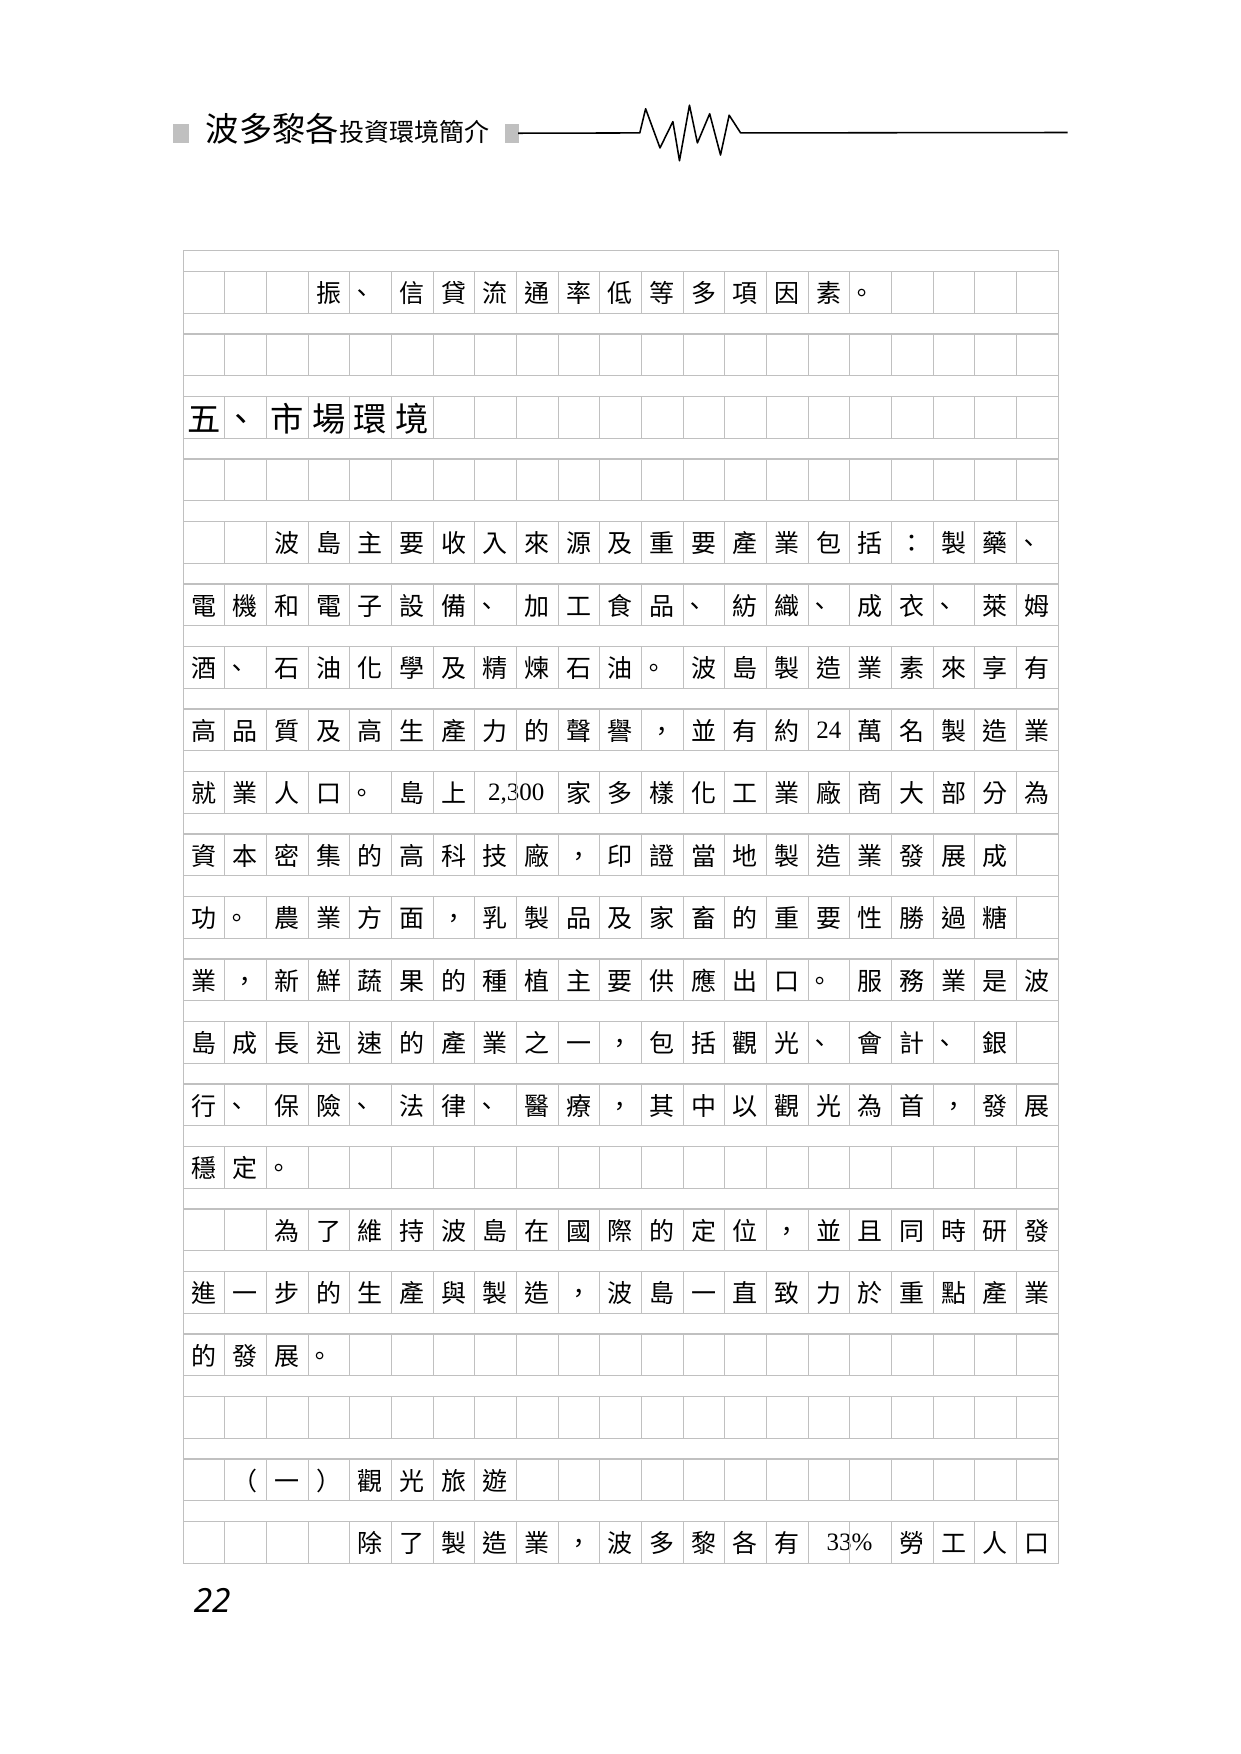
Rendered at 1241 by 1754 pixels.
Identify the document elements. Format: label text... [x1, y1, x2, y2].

text 的 [184, 1335, 224, 1375]
text 波島主要收入來源及重要產業包括：製藥、電機和電子設備、加工食品、紡織、成衣、萊姆酒、石油化學及精煉石油。波島製造業素來享有高品質及高生產力的聲譽，並有約24萬名製造業就業人口。島上2,300家多樣化工業廠商大部分為資本密集的高科技廠，印證當地製造業發展成功。農業方面，乳製品及家畜的重要性勝過糖業，新鮮蔬果的種植主要供應出口。服務業是波島成長迅速的產業之一，包括觀光、會計、銀行、保險、法律、醫療，其中以觀光為首，發展穩定。 [184, 501, 1058, 521]
text ， [767, 1210, 808, 1250]
text 並 [809, 1210, 849, 1250]
text [975, 1335, 1016, 1375]
text 波島主要收入來源及重要產業包括：製藥、電機和電子設備、加工食品、紡織、成衣、萊姆酒、石油化學及精煉石油。波島製造業素來享有高品質及高生產力的聲譽，並有約24萬名製造業就業人口。島上2,300家多樣化工業廠商大部分為資本密集的高科技廠，印證當地製造業發展成功。農業方面，乳製品及家畜的重要性勝過糖業，新鮮蔬果的種植主要供應出口。服務業是波島成長迅速的產業之一，包括觀光、會計、銀行、保險、法律、醫療，其中以觀光為首，發展穩定。 [184, 1064, 1058, 1083]
text [934, 397, 974, 438]
text 定 [684, 1210, 724, 1250]
text 波島政府另預估今、明2年通膨率將分別為0.36%及0.49%。波島通膨率維持不到1%之低水準，主因國際油價低落、經濟不振、信貸流通率低等多項因素。 [559, 272, 599, 313]
text 生 [350, 1272, 391, 1313]
text 一 [267, 1460, 308, 1500]
text [517, 1460, 558, 1500]
text [475, 397, 516, 438]
text 直 [725, 1272, 766, 1313]
text 的 [309, 1272, 349, 1313]
text [517, 397, 558, 438]
text [767, 397, 808, 438]
text 波島政府另預估今、明2年通膨率將分別為0.36%及0.49%。波島通膨率維持不到1%之低水準，主因國際油價低落、經濟不振、信貸流通率低等多項因素。 [434, 272, 474, 313]
text [892, 1335, 933, 1375]
text [934, 1335, 974, 1375]
text ， [559, 1272, 599, 1313]
text 波島政府另預估今、明2年通膨率將分別為0.36%及0.49%。波島通膨率維持不到1%之低水準，主因國際油價低落、經濟不振、信貸流通率低等多項因素。 [600, 272, 641, 313]
text 波島政府另預估今、明2年通膨率將分別為0.36%及0.49%。波島通膨率維持不到1%之低水準，主因國際油價低落、經濟不振、信貸流通率低等多項因素。 [684, 272, 724, 313]
text [725, 397, 766, 438]
text 點 [934, 1272, 974, 1313]
text [184, 1210, 224, 1250]
text [559, 1335, 599, 1375]
text 同 [892, 1210, 933, 1250]
text [434, 397, 474, 438]
text 波島政府另預估今、明2年通膨率將分別為0.36%及0.49%。波島通膨率維持不到1%之低水準，主因國際油價低落、經濟不振、信貸流通率低等多項因素。 [892, 272, 933, 313]
text 波島政府另預估今、明2年通膨率將分別為0.36%及0.49%。波島通膨率維持不到1%之低水準，主因國際油價低落、經濟不振、信貸流通率低等多項因素。 [934, 272, 974, 313]
text [767, 1335, 808, 1375]
text 步 [267, 1272, 308, 1313]
text [850, 397, 891, 438]
text 展 [267, 1335, 308, 1375]
text 波島主要收入來源及重要產業包括：製藥、電機和電子設備、加工食品、紡織、成衣、萊姆酒、石油化學及精煉石油。波島製造業素來享有高品質及高生產力的聲譽，並有約24萬名製造業就業人口。島上2,300家多樣化工業廠商大部分為資本密集的高科技廠，印證當地製造業發展成功。農業方面，乳製品及家畜的重要性勝過糖業，新鮮蔬果的種植主要供應出口。服務業是波島成長迅速的產業之一，包括觀光、會計、銀行、保險、法律、醫療，其中以觀光為首，發展穩定。 [184, 564, 1058, 583]
text 際 [600, 1210, 641, 1250]
text 遊 [475, 1460, 516, 1500]
text 進 [184, 1272, 224, 1313]
text 旅 [434, 1460, 474, 1500]
text [725, 1460, 766, 1500]
text 於 [850, 1272, 891, 1313]
text [475, 1335, 516, 1375]
text 波島政府另預估今、明2年通膨率將分別為0.36%及0.49%。波島通膨率維持不到1%之低水準，主因國際油價低落、經濟不振、信貸流通率低等多項因素。 [767, 272, 808, 313]
text 除了製造業，波多黎各有33%勞工人口從事服務業，國內生產總值占約13%，其中又以觀光業為首。可見觀光旅遊業為波多黎各最重要的經濟活動及居民重要的收入之一，也是波島政府近年大力推廣的產業。波多黎各溫暖的氣候、眾多的海灘及良好的基礎設施，每年吸引數以百萬計來自美國的遊客，也帶動搭乘遊輪的熱潮。觀光旅遊每年都為波島經濟帶來至少1億5,000萬美元的龐大收益。 [281, 1501, 1058, 1521]
text [684, 1460, 724, 1500]
text 致 [767, 1272, 808, 1313]
text [684, 397, 724, 438]
text 波島政府另預估今、明2年通膨率將分別為0.36%及0.49%。波島通膨率維持不到1%之低水準，主因國際油價低落、經濟不振、信貸流通率低等多項因素。 [309, 272, 349, 313]
text 光 [392, 1460, 433, 1500]
text [600, 1335, 641, 1375]
text 了 [309, 1210, 349, 1250]
text [184, 1314, 1058, 1333]
text 且 [850, 1210, 891, 1250]
text [207, 1439, 1058, 1458]
text 持 [392, 1210, 433, 1250]
text 的 [642, 1210, 683, 1250]
text 波島政府另預估今、明2年通膨率將分別為0.36%及0.49%。波島通膨率維持不到1%之低水準，主因國際油價低落、經濟不振、信貸流通率低等多項因素。 [975, 272, 1016, 313]
text [725, 1335, 766, 1375]
text [892, 397, 933, 438]
text [600, 397, 641, 438]
text 為 [267, 1210, 308, 1250]
text 環 [350, 397, 391, 438]
text 與 [434, 1272, 474, 1313]
text [517, 1335, 558, 1375]
text 重 [892, 1272, 933, 1313]
text [934, 1460, 974, 1500]
text [184, 1189, 1058, 1208]
text 波島政府另預估今、明2年通膨率將分別為0.36%及0.49%。波島通膨率維持不到1%之低水準，主因國際油價低落、經濟不振、信貸流通率低等多項因素。 [517, 272, 558, 313]
text 一 [225, 1272, 266, 1313]
text 波 [600, 1272, 641, 1313]
text [809, 1335, 849, 1375]
text 。 [309, 1335, 349, 1375]
text [809, 397, 849, 438]
text 波島主要收入來源及重要產業包括：製藥、電機和電子設備、加工食品、紡織、成衣、萊姆酒、石油化學及精煉石油。波島製造業素來享有高品質及高生產力的聲譽，並有約24萬名製造業就業人口。島上2,300家多樣化工業廠商大部分為資本密集的高科技廠，印證當地製造業發展成功。農業方面，乳製品及家畜的重要性勝過糖業，新鮮蔬果的種植主要供應出口。服務業是波島成長迅速的產業之一，包括觀光、會計、銀行、保險、法律、醫療，其中以觀光為首，發展穩定。 [184, 1126, 1058, 1146]
text （ [225, 1460, 266, 1500]
text 在 [517, 1210, 558, 1250]
text [642, 1460, 683, 1500]
text 市 [267, 397, 308, 438]
text [975, 397, 1016, 438]
text 觀 [350, 1460, 391, 1500]
text 境 [392, 397, 433, 438]
text 波島政府另預估今、明2年通膨率將分別為0.36%及0.49%。波島通膨率維持不到1%之低水準，主因國際油價低落、經濟不振、信貸流通率低等多項因素。 [1017, 272, 1058, 313]
text [684, 1335, 724, 1375]
text [434, 1335, 474, 1375]
text 造 [517, 1272, 558, 1313]
text 波島政府另預估今、明2年通膨率將分別為0.36%及0.49%。波島通膨率維持不到1%之低水準，主因國際油價低落、經濟不振、信貸流通率低等多項因素。 [725, 272, 766, 313]
text 波島主要收入來源及重要產業包括：製藥、電機和電子設備、加工食品、紡織、成衣、萊姆酒、石油化學及精煉石油。波島製造業素來享有高品質及高生產力的聲譽，並有約24萬名製造業就業人口。島上2,300家多樣化工業廠商大部分為資本密集的高科技廠，印證當地製造業發展成功。農業方面，乳製品及家畜的重要性勝過糖業，新鮮蔬果的種植主要供應出口。服務業是波島成長迅速的產業之一，包括觀光、會計、銀行、保險、法律、醫療，其中以觀光為首，發展穩定。 [184, 626, 1058, 646]
text [892, 1460, 933, 1500]
text [767, 1460, 808, 1500]
text [392, 1335, 433, 1375]
text 波島政府另預估今、明2年通膨率將分別為0.36%及0.49%。波島通膨率維持不到1%之低水準，主因國際油價低落、經濟不振、信貸流通率低等多項因素。 [350, 272, 391, 313]
text 場 [309, 397, 349, 438]
text 研 [975, 1210, 1016, 1250]
text [975, 1460, 1016, 1500]
text [350, 1335, 391, 1375]
text [225, 1210, 266, 1250]
text 時 [934, 1210, 974, 1250]
text [642, 397, 683, 438]
text 波島政府另預估今、明2年通膨率將分別為0.36%及0.49%。波島通膨率維持不到1%之低水準，主因國際油價低落、經濟不振、信貸流通率低等多項因素。 [642, 272, 683, 313]
text [1017, 1460, 1058, 1500]
text 島 [642, 1272, 683, 1313]
text 位 [725, 1210, 766, 1250]
text [184, 1251, 1058, 1271]
text 力 [809, 1272, 849, 1313]
text [207, 1460, 224, 1500]
text [559, 1460, 599, 1500]
text [559, 397, 599, 438]
text 島 [475, 1210, 516, 1250]
text 發 [225, 1335, 266, 1375]
text 業 [1017, 1272, 1058, 1313]
text [1017, 397, 1058, 438]
text 波島主要收入來源及重要產業包括：製藥、電機和電子設備、加工食品、紡織、成衣、萊姆酒、石油化學及精煉石油。波島製造業素來享有高品質及高生產力的聲譽，並有約24萬名製造業就業人口。島上2,300家多樣化工業廠商大部分為資本密集的高科技廠，印證當地製造業發展成功。農業方面，乳製品及家畜的重要性勝過糖業，新鮮蔬果的種植主要供應出口。服務業是波島成長迅速的產業之一，包括觀光、會計、銀行、保險、法律、醫療，其中以觀光為首，發展穩定。 [184, 939, 1058, 958]
text 波島主要收入來源及重要產業包括：製藥、電機和電子設備、加工食品、紡織、成衣、萊姆酒、石油化學及精煉石油。波島製造業素來享有高品質及高生產力的聲譽，並有約24萬名製造業就業人口。島上2,300家多樣化工業廠商大部分為資本密集的高科技廠，印證當地製造業發展成功。農業方面，乳製品及家畜的重要性勝過糖業，新鮮蔬果的種植主要供應出口。服務業是波島成長迅速的產業之一，包括觀光、會計、銀行、保險、法律、醫療，其中以觀光為首，發展穩定。 [184, 876, 1058, 896]
text 波島政府另預估今、明2年通膨率將分別為0.36%及0.49%。波島通膨率維持不到1%之低水準，主因國際油價低落、經濟不振、信貸流通率低等多項因素。 [392, 272, 433, 313]
text [850, 1335, 891, 1375]
text 波島政府另預估今、明2年通膨率將分別為0.36%及0.49%。波島通膨率維持不到1%之低水準，主因國際油價低落、經濟不振、信貸流通率低等多項因素。 [281, 251, 1058, 271]
text [1017, 1335, 1058, 1375]
text 波 [434, 1210, 474, 1250]
text [850, 1460, 891, 1500]
text 、 [225, 397, 266, 438]
text 波島政府另預估今、明2年通膨率將分別為0.36%及0.49%。波島通膨率維持不到1%之低水準，主因國際油價低落、經濟不振、信貸流通率低等多項因素。 [475, 272, 516, 313]
text 一 [684, 1272, 724, 1313]
text 波島政府另預估今、明2年通膨率將分別為0.36%及0.49%。波島通膨率維持不到1%之低水準，主因國際油價低落、經濟不振、信貸流通率低等多項因素。 [809, 272, 849, 313]
text [642, 1335, 683, 1375]
text 波島政府另預估今、明2年通膨率將分別為0.36%及0.49%。波島通膨率維持不到1%之低水準，主因國際油價低落、經濟不振、信貸流通率低等多項因素。 [850, 272, 891, 313]
text [600, 1460, 641, 1500]
text 波島主要收入來源及重要產業包括：製藥、電機和電子設備、加工食品、紡織、成衣、萊姆酒、石油化學及精煉石油。波島製造業素來享有高品質及高生產力的聲譽，並有約24萬名製造業就業人口。島上2,300家多樣化工業廠商大部分為資本密集的高科技廠，印證當地製造業發展成功。農業方面，乳製品及家畜的重要性勝過糖業，新鮮蔬果的種植主要供應出口。服務業是波島成長迅速的產業之一，包括觀光、會計、銀行、保險、法律、醫療，其中以觀光為首，發展穩定。 [184, 814, 1058, 833]
text 發 [1017, 1210, 1058, 1250]
text 波島主要收入來源及重要產業包括：製藥、電機和電子設備、加工食品、紡織、成衣、萊姆酒、石油化學及精煉石油。波島製造業素來享有高品質及高生產力的聲譽，並有約24萬名製造業就業人口。島上2,300家多樣化工業廠商大部分為資本密集的高科技廠，印證當地製造業發展成功。農業方面，乳製品及家畜的重要性勝過糖業，新鮮蔬果的種植主要供應出口。服務業是波島成長迅速的產業之一，包括觀光、會計、銀行、保險、法律、醫療，其中以觀光為首，發展穩定。 [184, 689, 1058, 708]
text 產 [975, 1272, 1016, 1313]
text 五 [184, 397, 224, 438]
text ） [309, 1460, 349, 1500]
text [809, 1460, 849, 1500]
text 製 [475, 1272, 516, 1313]
text 維 [350, 1210, 391, 1250]
text 產 [392, 1272, 433, 1313]
text [184, 376, 1058, 396]
text 波島主要收入來源及重要產業包括：製藥、電機和電子設備、加工食品、紡織、成衣、萊姆酒、石油化學及精煉石油。波島製造業素來享有高品質及高生產力的聲譽，並有約24萬名製造業就業人口。島上2,300家多樣化工業廠商大部分為資本密集的高科技廠，印證當地製造業發展成功。農業方面，乳製品及家畜的重要性勝過糖業，新鮮蔬果的種植主要供應出口。服務業是波島成長迅速的產業之一，包括觀光、會計、銀行、保險、法律、醫療，其中以觀光為首，發展穩定。 [184, 1001, 1058, 1021]
text 波島主要收入來源及重要產業包括：製藥、電機和電子設備、加工食品、紡織、成衣、萊姆酒、石油化學及精煉石油。波島製造業素來享有高品質及高生產力的聲譽，並有約24萬名製造業就業人口。島上2,300家多樣化工業廠商大部分為資本密集的高科技廠，印證當地製造業發展成功。農業方面，乳製品及家畜的重要性勝過糖業，新鮮蔬果的種植主要供應出口。服務業是波島成長迅速的產業之一，包括觀光、會計、銀行、保險、法律、醫療，其中以觀光為首，發展穩定。 [184, 751, 1058, 771]
text 國 [559, 1210, 599, 1250]
